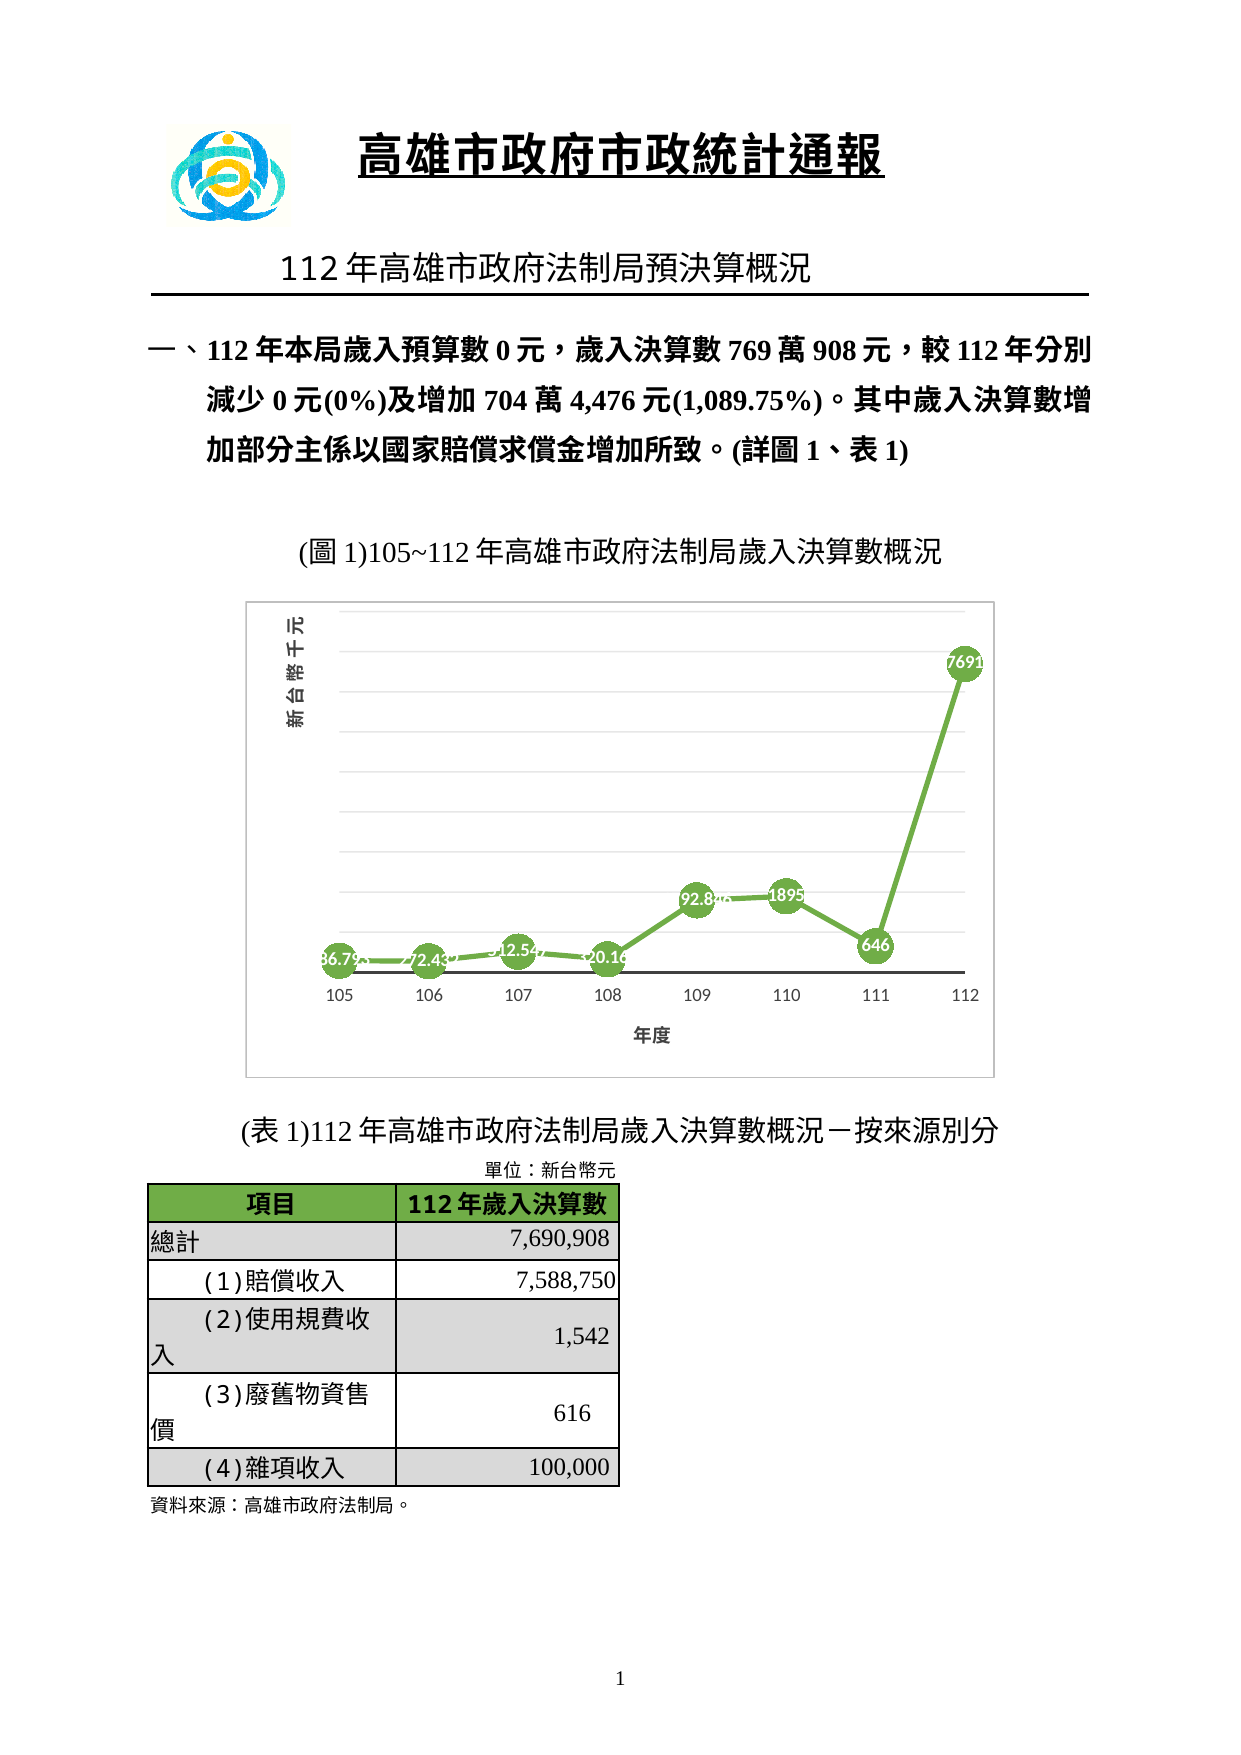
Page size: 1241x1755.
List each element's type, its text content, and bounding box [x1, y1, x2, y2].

table_cell (3)廢舊物資售價 [149, 1374, 395, 1447]
table_cell 100,000 [397, 1449, 618, 1485]
table_cell 616 [397, 1374, 618, 1447]
table_cell 資料來源：高雄市政府法制局。 [148, 1487, 618, 1518]
table_cell 112年歲入決算數 [397, 1185, 618, 1221]
table_header 單位：新台幣元 [396, 1150, 618, 1182]
table_cell 7,588,750 [397, 1261, 618, 1297]
table_cell 1,542 [397, 1300, 618, 1372]
table_cell 總計 [149, 1223, 395, 1259]
table_cell (1)賠償收入 [149, 1261, 395, 1297]
text 一、112年本局歲入預算數0元，歲入決算數769萬908元，較112年分別減少0元(0%)及增加704萬4,476元(1,089.75%)。其中歲入決算數增加部分主係以國家賠償求償金增加所致。(詳圖1、表1) [148, 321, 1093, 471]
text (表1)112年高雄市政府法制局歲入決算數概況－按來源別分 [148, 1107, 1093, 1149]
table_header [148, 1150, 396, 1182]
table_cell 項目 [149, 1185, 395, 1221]
text (圖1)105~112年高雄市政府法制局歲入決算數概況 [148, 521, 1093, 573]
table_cell (2)使用規費收入 [149, 1300, 395, 1372]
table_cell (4)雜項收入 [149, 1449, 395, 1485]
table_cell 7,690,908 [397, 1223, 618, 1259]
